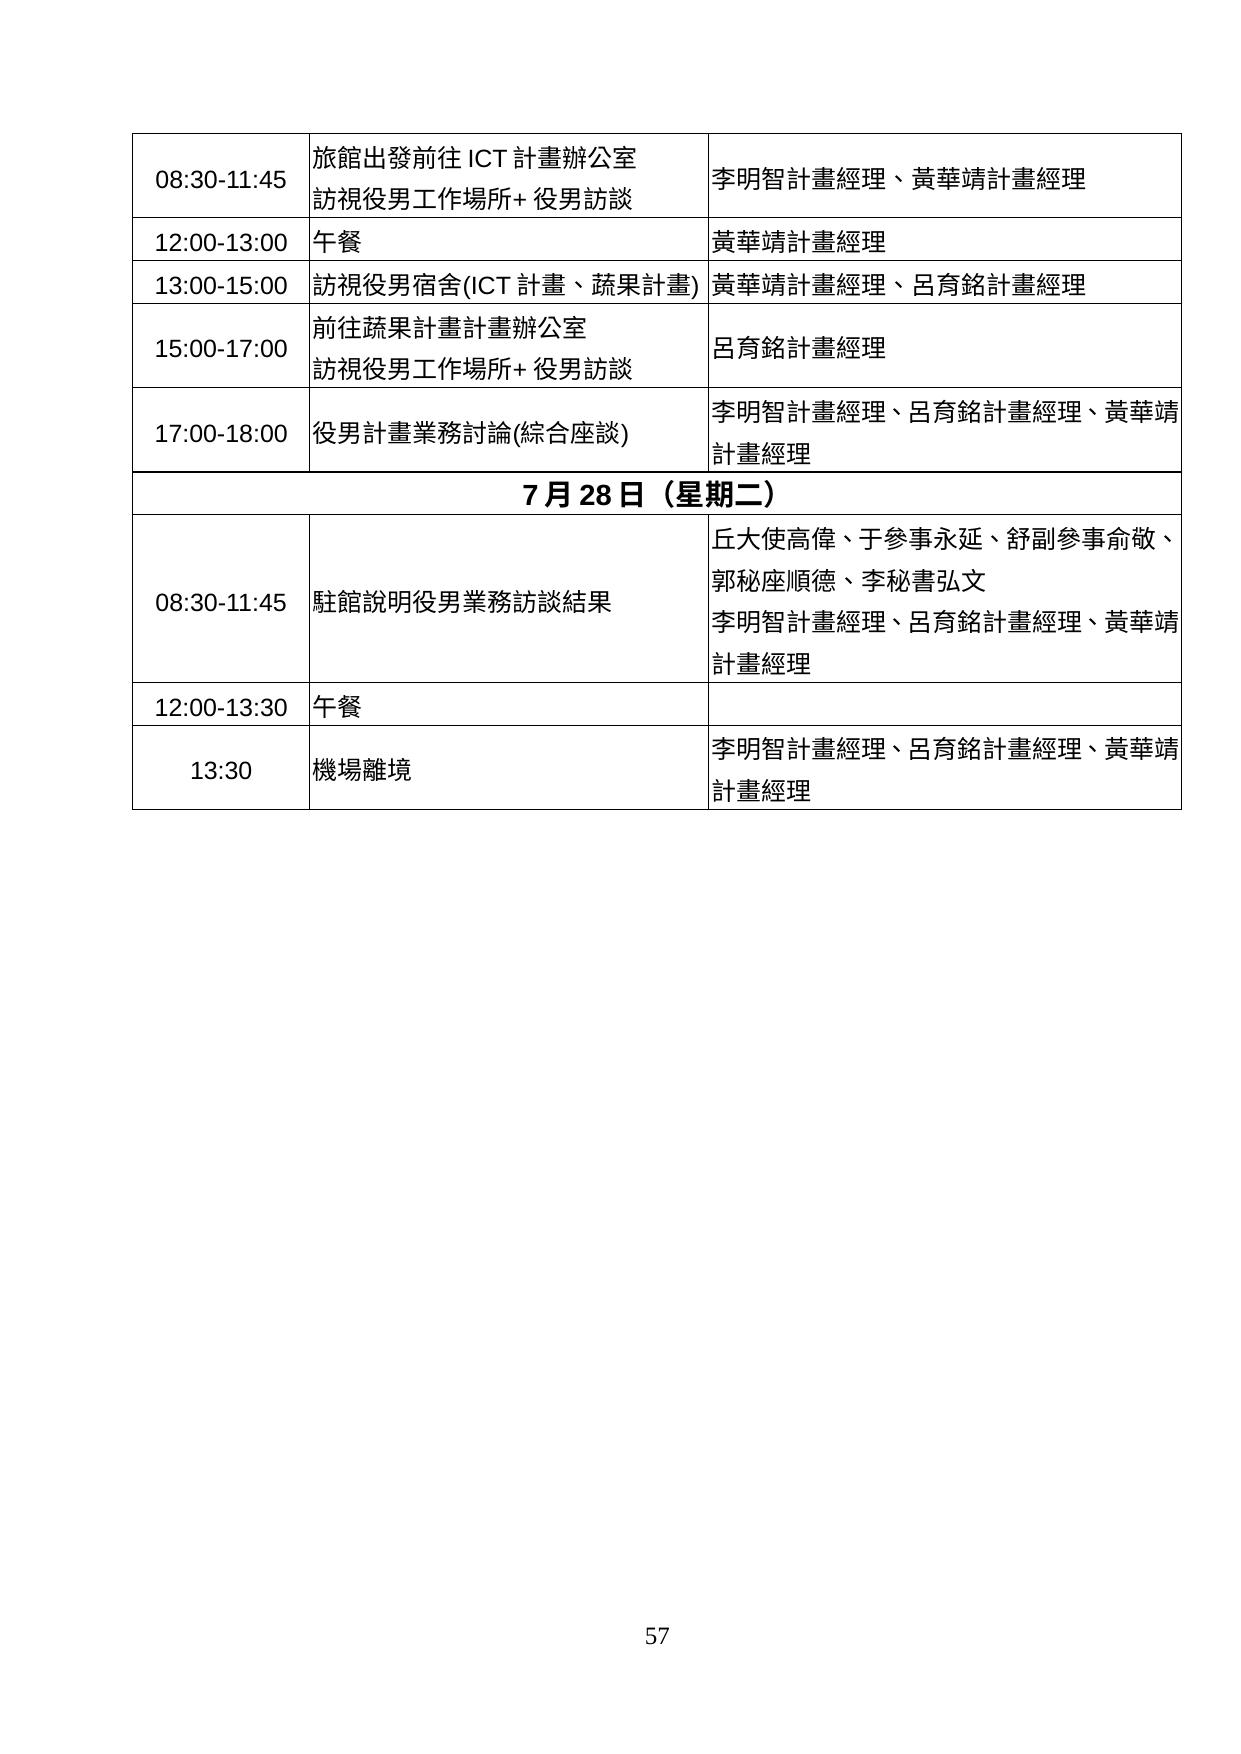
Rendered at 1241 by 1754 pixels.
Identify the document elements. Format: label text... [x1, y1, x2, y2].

table_cell 丘大使高偉、于參事永延、舒副參事俞敬、郭秘座順德、李秘書弘文 李明智計畫經理、呂育銘計畫經理、黃華靖計畫經理 [709, 515, 1181, 682]
table_cell 12:00-13:30 [133, 683, 309, 724]
table_cell 13:00-15:00 [133, 261, 309, 303]
table_cell 李明智計畫經理、呂育銘計畫經理、黃華靖計畫經理 [709, 726, 1181, 809]
table_cell 17:00-18:00 [133, 388, 309, 471]
table_cell 前往蔬果計畫計畫辦公室 訪視役男工作場所+ 役男訪談 [310, 304, 708, 387]
table_cell 機場離境 [310, 726, 708, 809]
table_cell 15:00-17:00 [133, 304, 309, 387]
table_cell 08:30-11:45 [133, 515, 309, 682]
table_cell 呂育銘計畫經理 [709, 304, 1181, 387]
table_cell 訪視役男宿舍(ICT計畫、蔬果計畫) [310, 261, 708, 303]
table_cell 13:30 [133, 726, 309, 809]
table_cell 08:30-11:45 [133, 134, 309, 217]
table_cell 李明智計畫經理、呂育銘計畫經理、黃華靖計畫經理 [709, 388, 1181, 471]
table_cell 7月28日（星期二） [133, 473, 1181, 514]
table_cell 午餐 [310, 683, 708, 724]
table_cell 駐館說明役男業務訪談結果 [310, 515, 708, 682]
table_cell [709, 683, 1181, 724]
table_cell 12:00-13:00 [133, 218, 309, 260]
table_cell 役男計畫業務討論(綜合座談) [310, 388, 708, 471]
table_cell 旅館出發前往ICT計畫辦公室 訪視役男工作場所+ 役男訪談 [310, 134, 708, 217]
table_cell 黃華靖計畫經理、呂育銘計畫經理 [709, 261, 1181, 303]
table_cell 李明智計畫經理、黃華靖計畫經理 [709, 134, 1181, 217]
table_cell 黃華靖計畫經理 [709, 218, 1181, 260]
table_cell 午餐 [310, 218, 708, 260]
